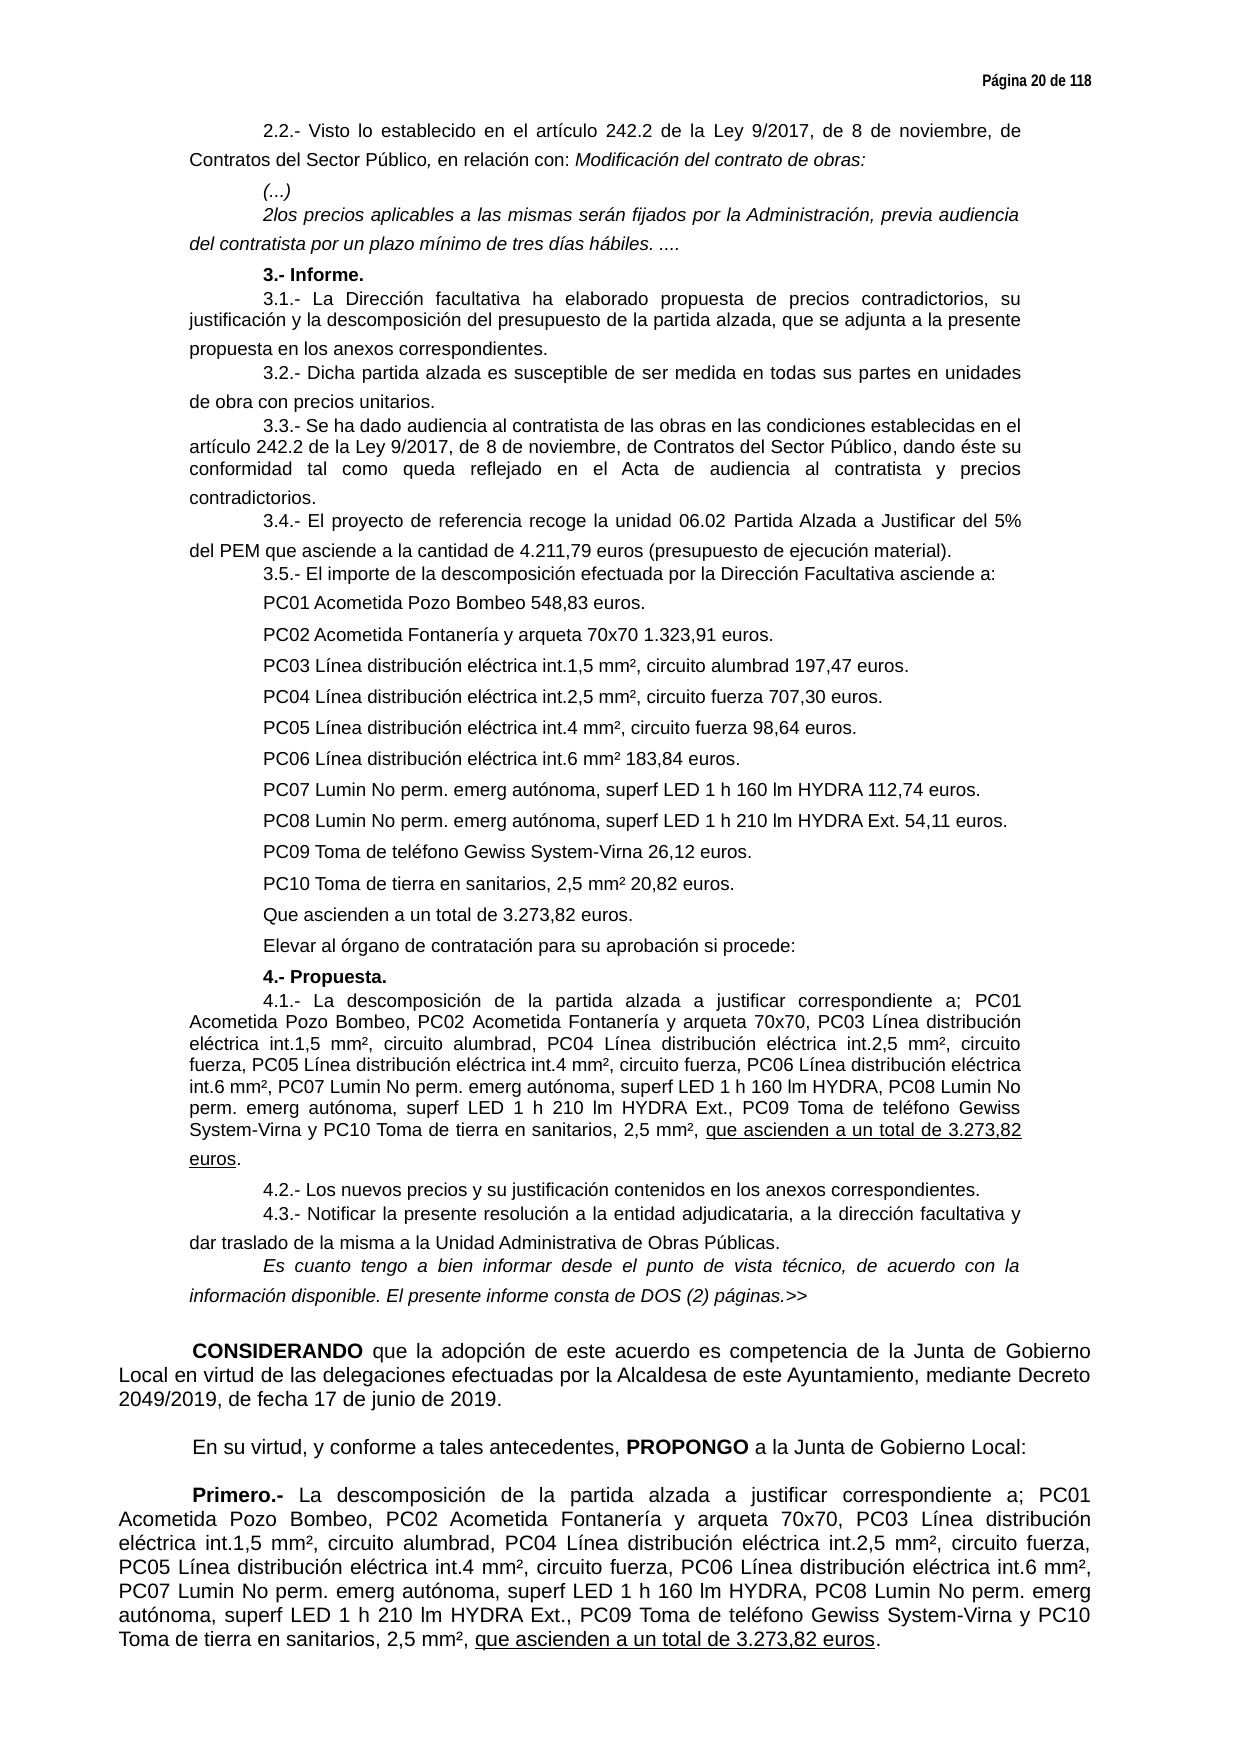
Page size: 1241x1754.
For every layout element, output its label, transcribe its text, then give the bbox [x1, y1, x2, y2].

text PC08 Lumin No perm. emerg autónoma, superf LED 1 h 210 lm HYDRA Ext. 54,11 euros. [189, 802, 1022, 834]
text 3.3.- Se ha dado audiencia al contratista de las obras en las condiciones establecidas en el artículo 242.2 de la Ley 9/2017, de 8 de noviembre, de Contratos del Sector Público, dando éste su conformidad tal como queda reflejado en el Acta de audiencia al contratista y precios contradictorios. [189, 414, 1022, 510]
text PC09 Toma de teléfono Gewiss System-Virna 26,12 euros. [189, 834, 1022, 865]
text 2.2.- Visto lo establecido en el artículo 242.2 de la Ley 9/2017, de 8 de noviembre, de Contratos del Sector Público, en relación con: Modificación del contrato de obras: [189, 120, 1022, 172]
text PC02 Acometida Fontanería y arqueta 70x70 1.323,91 euros. [189, 616, 1022, 647]
text PC10 Toma de tierra en sanitarios, 2,5 mm² 20,82 euros. [189, 865, 1022, 896]
text 4.- Propuesta. [189, 958, 1022, 989]
text PC06 Línea distribución eléctrica int.6 mm² 183,84 euros. [189, 740, 1022, 771]
text 4.1.- La descomposición de la partida alzada a justificar correspondiente a; PC01 Acometida Pozo Bombeo, PC02 Acometida Fontanería y arqueta 70x70, PC03 Línea distribución eléctrica int.1,5 mm², circuito alumbrad, PC04 Línea distribución eléctrica int.2,5 mm², circuito fuerza, PC05 Línea distribución eléctrica int.4 mm², circuito fuerza, PC06 Línea distribución eléctrica int.6 mm², PC07 Lumin No perm. emerg autónoma, superf LED 1 h 160 lm HYDRA, PC08 Lumin No perm. emerg autónoma, superf LED 1 h 210 lm HYDRA Ext., PC09 Toma de teléfono Gewiss System-Virna y PC10 Toma de tierra en sanitarios, 2,5 mm², que ascienden a un total de 3.273,82 euros. [189, 989, 1022, 1171]
text 2los precios aplicables a las mismas serán fijados por la Administración, previa audiencia del contratista por un plazo mínimo de tres días hábiles. .... [189, 203, 1022, 256]
text Primero.- La descomposición de la partida alzada a justificar correspondiente a; PC01 Acometida Pozo Bombeo, PC02 Acometida Fontanería y arqueta 70x70, PC03 Línea distribución eléctrica int.1,5 mm², circuito alumbrad, PC04 Línea distribución eléctrica int.2,5 mm², circuito fuerza, PC05 Línea distribución eléctrica int.4 mm², circuito fuerza, PC06 Línea distribución eléctrica int.6 mm², PC07 Lumin No perm. emerg autónoma, superf LED 1 h 160 lm HYDRA, PC08 Lumin No perm. emerg autónoma, superf LED 1 h 210 lm HYDRA Ext., PC09 Toma de teléfono Gewiss System-Virna y PC10 Toma de tierra en sanitarios, 2,5 mm², que ascienden a un total de 3.273,82 euros. [118, 1483, 1092, 1651]
text 3.5.- El importe de la descomposición efectuada por la Dirección Facultativa asciende a: [189, 563, 1022, 584]
text Que ascienden a un total de 3.273,82 euros. [189, 896, 1022, 927]
text PC05 Línea distribución eléctrica int.4 mm², circuito fuerza 98,64 euros. [189, 709, 1022, 740]
text 4.2.- Los nuevos precios y su justificación contenidos en los anexos correspondientes. [189, 1171, 1022, 1203]
text 3.1.- La Dirección facultativa ha elaborado propuesta de precios contradictorios, su justificación y la descomposición del presupuesto de la partida alzada, que se adjunta a la presente propuesta en los anexos correspondientes. [189, 287, 1022, 362]
text 3.4.- El proyecto de referencia recoge la unidad 06.02 Partida Alzada a Justificar del 5% del PEM que asciende a la cantidad de 4.211,79 euros (presupuesto de ejecución material). [189, 510, 1022, 563]
text Es cuanto tengo a bien informar desde el punto de vista técnico, de acuerdo con la información disponible. El presente informe consta de DOS (2) páginas.>> [189, 1255, 1022, 1308]
text Elevar al órgano de contratación para su aprobación si procede: [189, 927, 1022, 958]
text CONSIDERANDO que la adopción de este acuerdo es competencia de la Junta de Gobierno Local en virtud de las delegaciones efectuadas por la Alcaldesa de este Ayuntamiento, mediante Decreto 2049/2019, de fecha 17 de junio de 2019. [118, 1339, 1092, 1411]
text (...) [189, 172, 1022, 203]
text 3.2.- Dicha partida alzada es susceptible de ser medida en todas sus partes en unidades de obra con precios unitarios. [189, 362, 1022, 414]
text PC04 Línea distribución eléctrica int.2,5 mm², circuito fuerza 707,30 euros. [189, 678, 1022, 709]
text 4.3.- Notificar la presente resolución a la entidad adjudicataria, a la dirección facultativa y dar traslado de la misma a la Unidad Administrativa de Obras Públicas. [189, 1203, 1022, 1255]
text PC07 Lumin No perm. emerg autónoma, superf LED 1 h 160 lm HYDRA 112,74 euros. [189, 771, 1022, 802]
text PC03 Línea distribución eléctrica int.1,5 mm², circuito alumbrad 197,47 euros. [189, 647, 1022, 678]
text PC01 Acometida Pozo Bombeo 548,83 euros. [189, 584, 1022, 616]
text 3.- Informe. [189, 256, 1022, 287]
text En su virtud, y conforme a tales antecedentes, PROPONGO a la Junta de Gobierno Local: [118, 1435, 1092, 1459]
